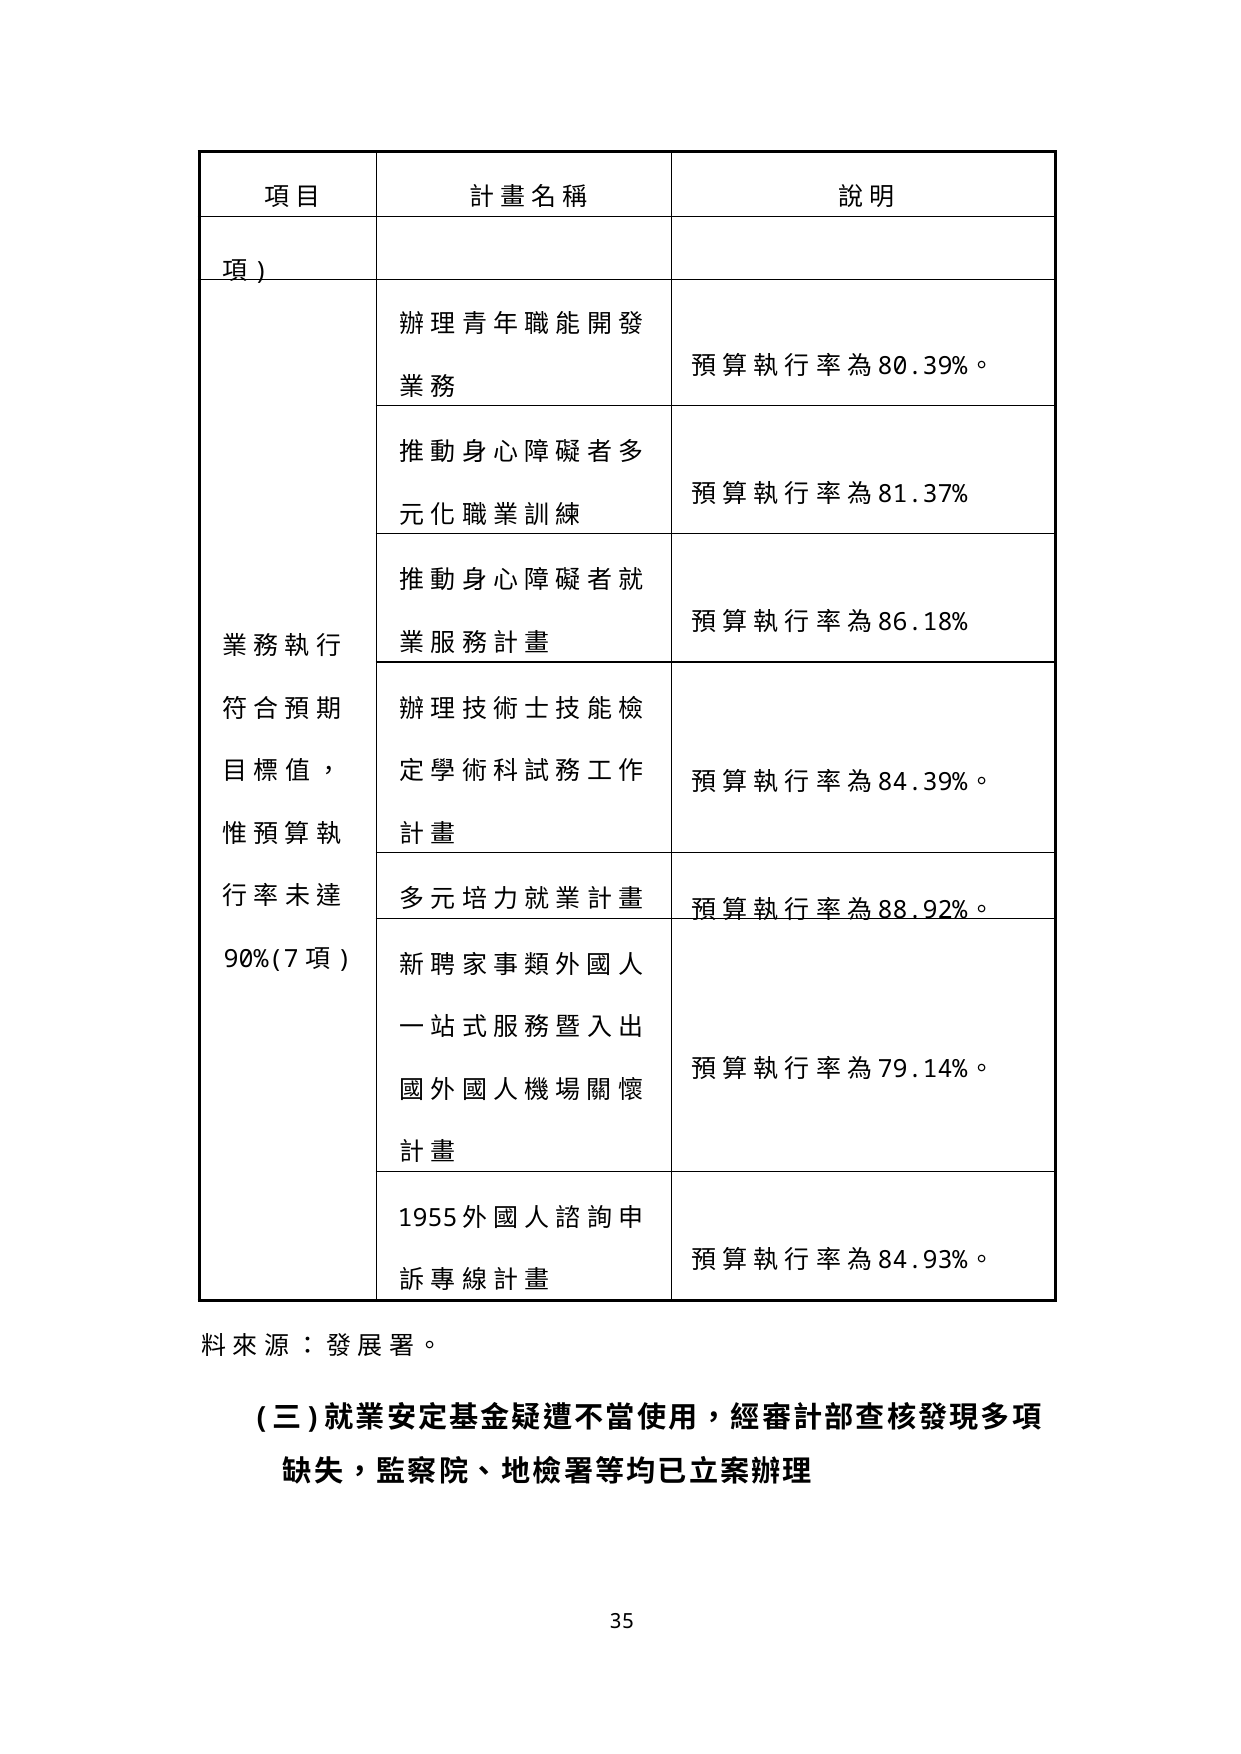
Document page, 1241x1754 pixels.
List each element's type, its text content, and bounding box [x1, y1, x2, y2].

table_cell 新聘家事類外國人一站式服務暨入出國外國人機場關懷計畫 [377, 919, 671, 1171]
table_cell 推動身心障礙者多元化職業訓練 [377, 406, 671, 533]
table_cell 預算執行率為86.18% [672, 534, 1054, 661]
table_cell [377, 217, 671, 279]
text (三)就業安定基金疑遭不當使用，經審計部查核發現多項缺失，監察院、地檢署等均已立案辦理 [247, 1364, 1052, 1489]
table_cell 辦理技術士技能檢定學術科試務工作計畫 [377, 663, 671, 852]
table_cell 推動身心障礙者就業服務計畫 [377, 534, 671, 661]
table_cell 1955外國人諮詢申訴專線計畫 [377, 1172, 671, 1299]
table_cell 預算執行率為84.39%。 [672, 663, 1054, 852]
table_cell 預算執行率為84.93%。 [672, 1172, 1054, 1299]
table_cell 預算執行率為88.92%。 [672, 853, 1054, 918]
text 料來源：發展署。 [189, 1302, 1052, 1364]
table_cell 辦理青年職能開發業務 [377, 280, 671, 405]
table_cell 預算執行率為81.37% [672, 406, 1054, 533]
table_header 說明 [672, 153, 1054, 216]
table_cell [672, 217, 1054, 279]
table_cell 業務執行符合預期目標值，惟預算執行率未達90%(7項) [201, 280, 376, 1299]
table_cell 項) [201, 217, 376, 279]
table_header 計畫名稱 [377, 153, 671, 216]
table_cell 預算執行率為80.39%。 [672, 280, 1054, 405]
table_cell 預算執行率為79.14%。 [672, 919, 1054, 1171]
table_cell 多元培力就業計畫 [377, 853, 671, 918]
table_header 項目 [201, 153, 376, 216]
